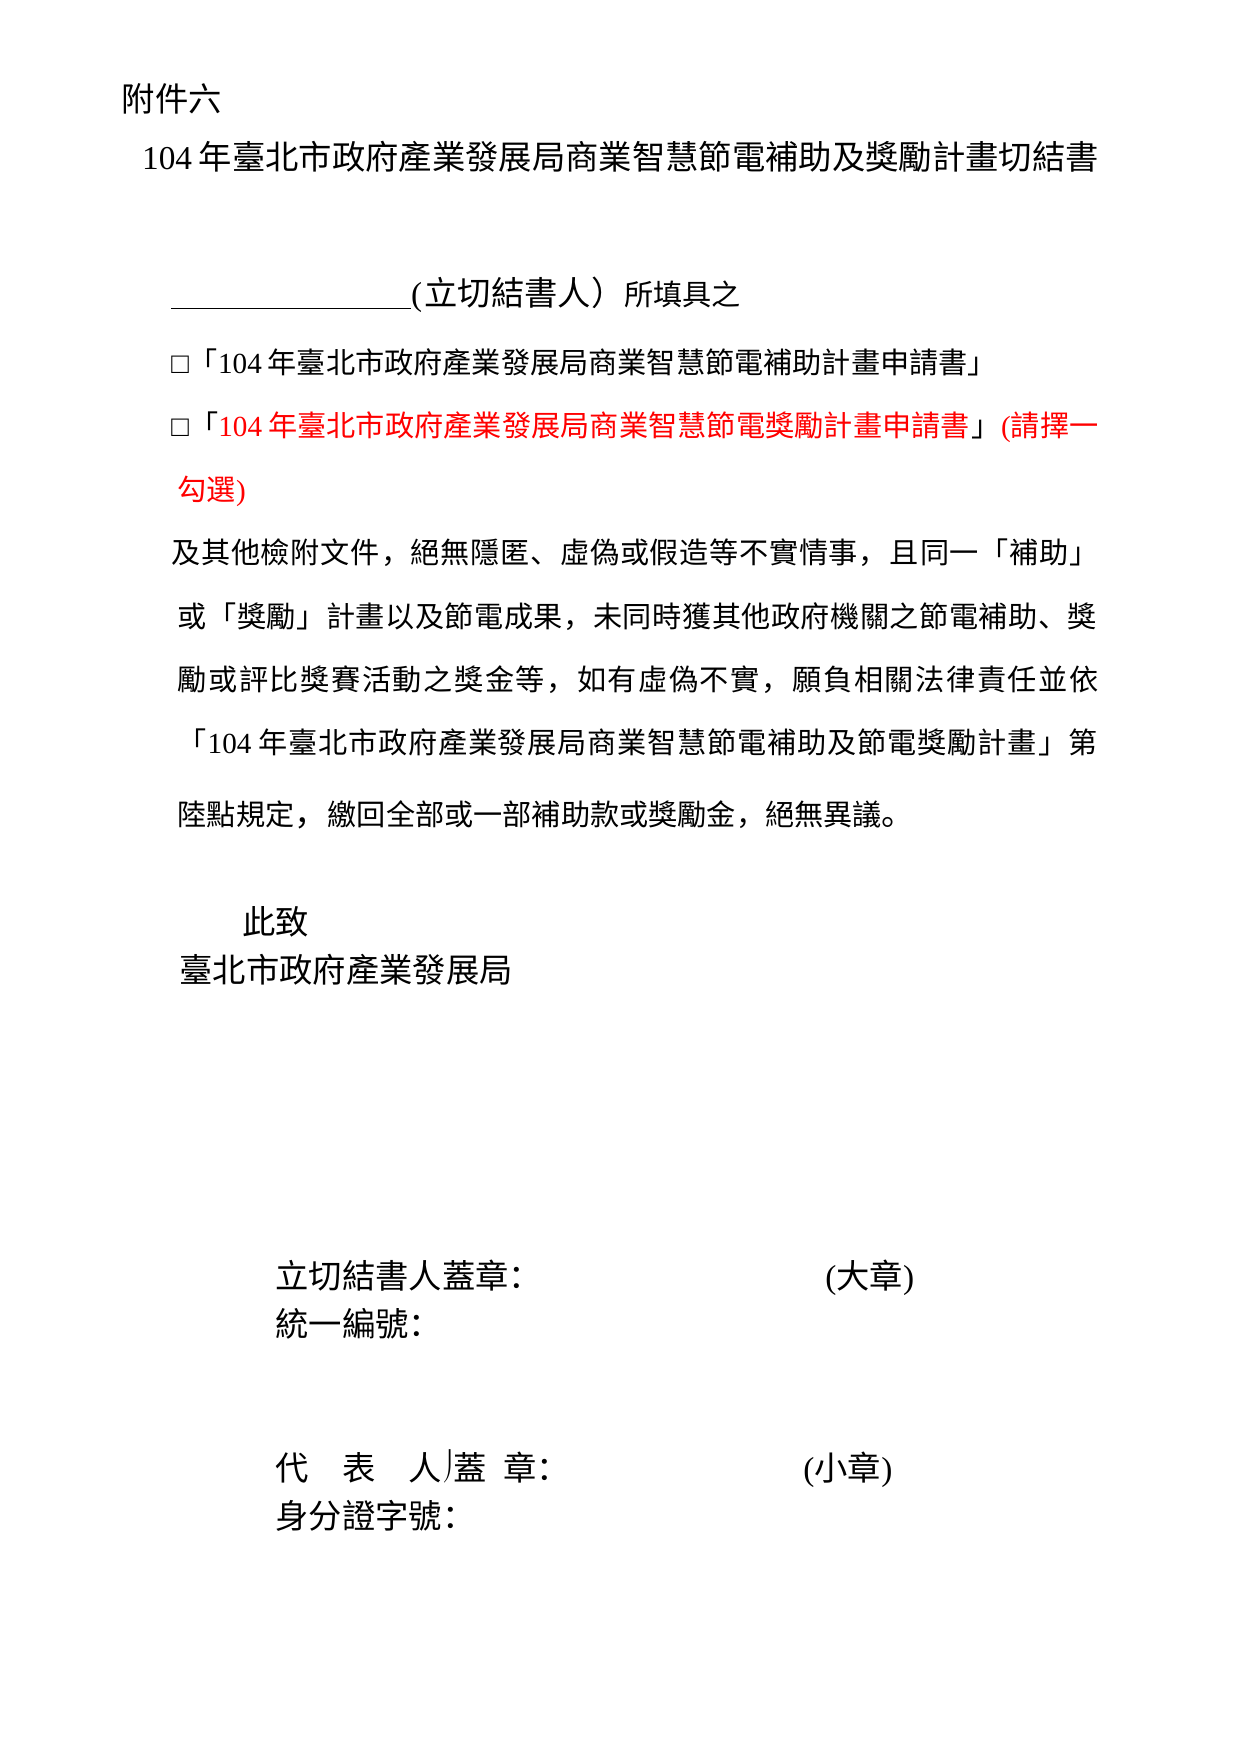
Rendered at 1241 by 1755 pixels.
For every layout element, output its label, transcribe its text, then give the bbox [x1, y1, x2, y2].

text 及其他檢附文件，絕無隱匿、虛偽或假造等不實情事，且同一「補助」或「獎勵」計畫以及節電成果，未同時獲其他政府機關之節電補助、獎勵或評比獎賽活動之獎金等，如有虛偽不實，願負相關法律責任並依「104年臺北市政府產業發展局商業智慧節電補助及節電獎勵計畫」第陸點規定，繳回全部或一部補助款或獎勵金，絕無異議。 [171, 530, 1098, 835]
text 代 表 人蓋 章： (小章) [142, 1442, 1098, 1490]
text □「104年臺北市政府產業發展局商業智慧節電補助計畫申請書」 [171, 339, 1098, 382]
text 104年臺北市政府產業發展局商業智慧節電補助及獎勵計畫切結書 [142, 131, 1098, 179]
text 此致 [142, 896, 1098, 944]
text 立切結書人蓋章： (大章) [142, 1250, 1091, 1298]
text 臺北市政府產業發展局 [142, 944, 1098, 992]
text 統一編號： [142, 1298, 1103, 1346]
text □「104年臺北市政府產業發展局商業智慧節電獎勵計畫申請書」(請擇一勾選) [171, 403, 1098, 509]
text 附件六 [122, 72, 244, 121]
text (立切結書人）所填具之 [171, 267, 1098, 315]
text 身分證字號： [142, 1490, 1098, 1538]
